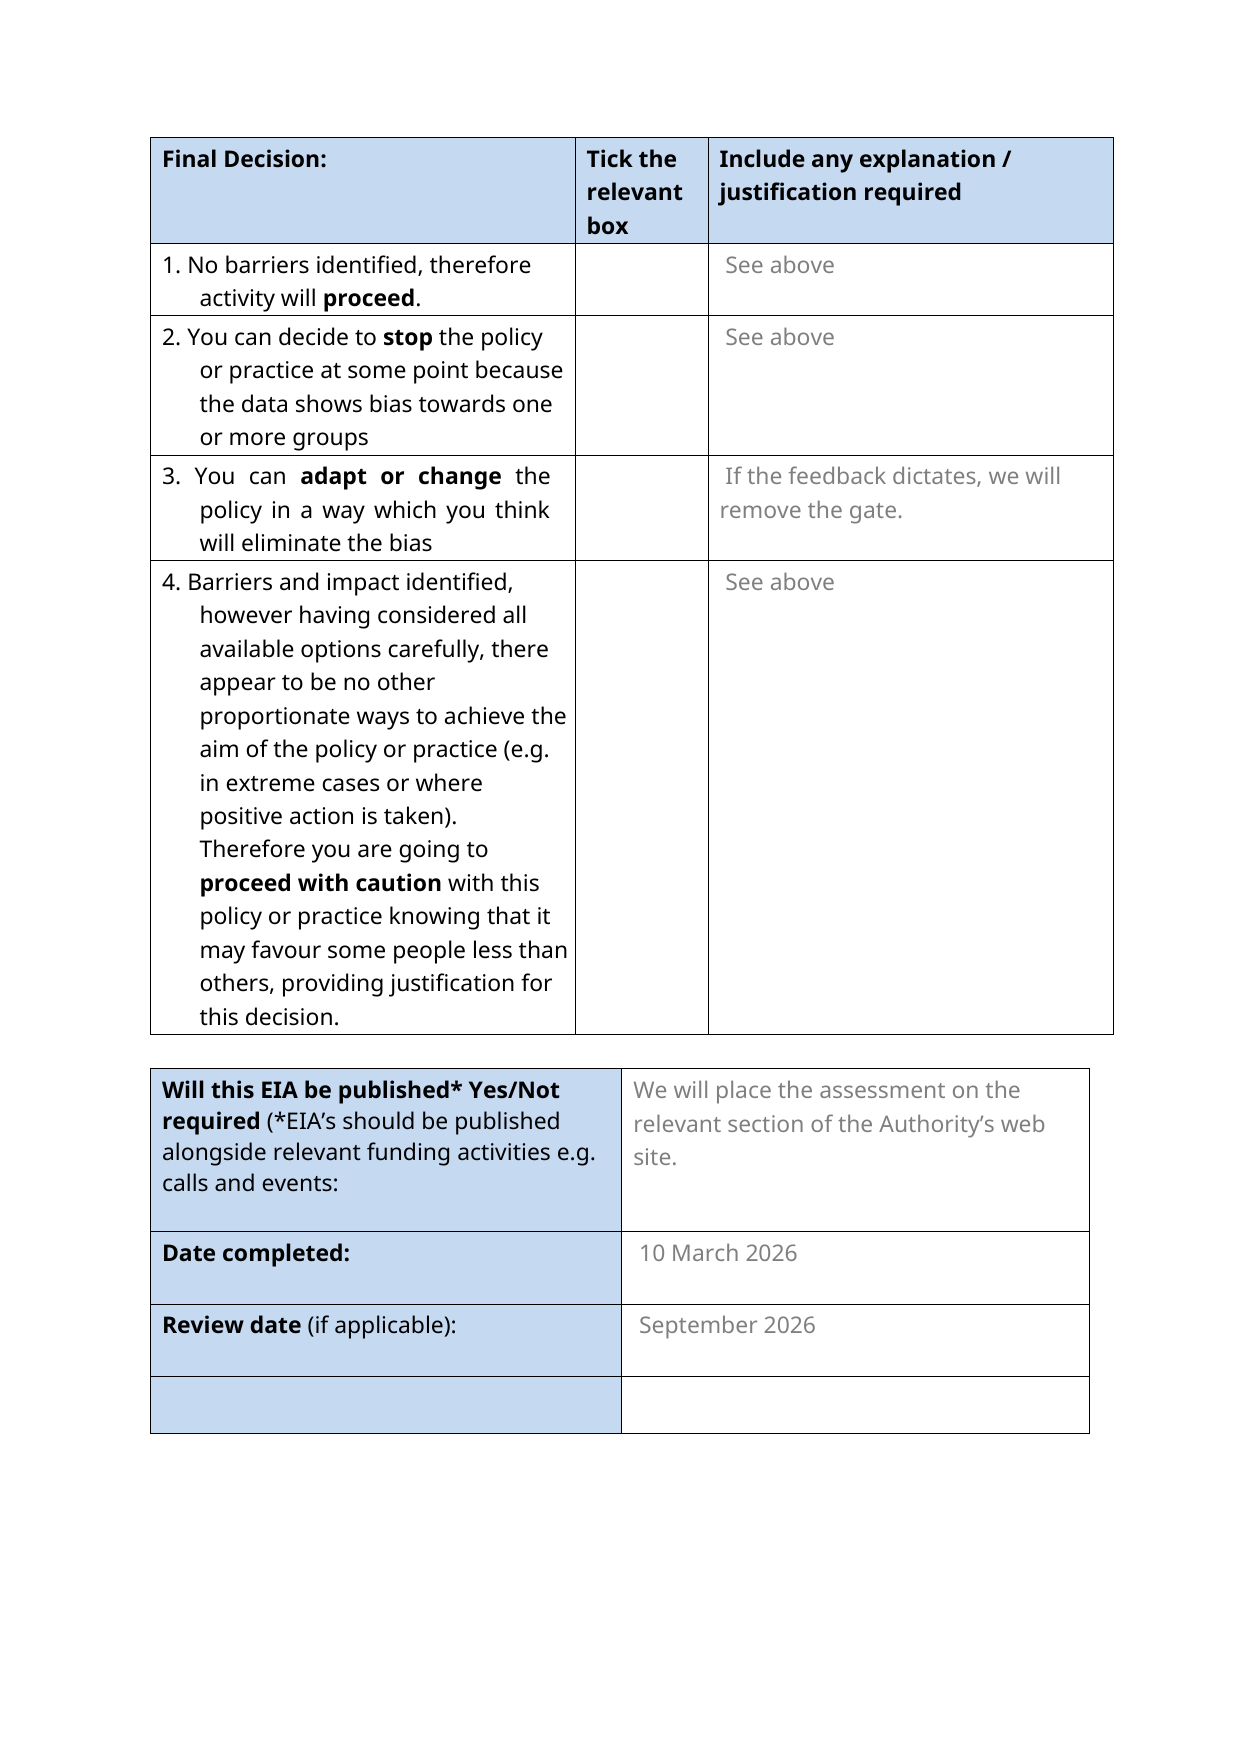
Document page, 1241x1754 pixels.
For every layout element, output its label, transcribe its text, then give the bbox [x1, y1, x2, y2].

table_cell If the feedback dictates, we will remove the gate. [709, 456, 1113, 560]
table_cell September 2026 [622, 1305, 1089, 1376]
table_cell Include any explanation / justification required [709, 138, 1113, 243]
table_header Will this EIA be published* Yes/Not required (*EIA’s should be published alongside relevant funding activities e.g. calls and events: [151, 1069, 621, 1231]
table_cell [622, 1377, 1089, 1433]
table_cell 2. You can decide to stop the policy or practice at some point because the data shows bias towards one or more groups [151, 316, 575, 454]
table_cell [576, 244, 708, 315]
table_cell [151, 1377, 621, 1433]
table_cell Final Decision: [151, 138, 575, 243]
table_cell See above [709, 316, 1113, 454]
table_cell 1. No barriers identified, therefore activity will proceed. [151, 244, 575, 315]
table_cell [576, 316, 708, 454]
table_cell See above [709, 561, 1113, 1034]
table_cell See above [709, 244, 1113, 315]
table_header We will place the assessment on the relevant section of the Authority’s web site. [622, 1069, 1089, 1231]
table_cell [576, 456, 708, 560]
table_cell Date completed: [151, 1232, 621, 1304]
table_cell 4. Barriers and impact identified, however having considered all available options carefully, there appear to be no other proportionate ways to achieve the aim of the policy or practice (e.g. in extreme cases or where positive action is taken). Therefore you are going to proceed with caution with this policy or practice knowing that it may favour some people less than others, providing justification for this decision. [151, 561, 575, 1034]
table_cell Tick the relevant box [576, 138, 708, 243]
table_cell 3. You can adapt or change the policy in a way which you think will eliminate the bias [151, 456, 575, 560]
table_cell 10 March 2026 [622, 1232, 1089, 1304]
table_cell Review date (if applicable): [151, 1305, 621, 1376]
table_cell [576, 561, 708, 1034]
